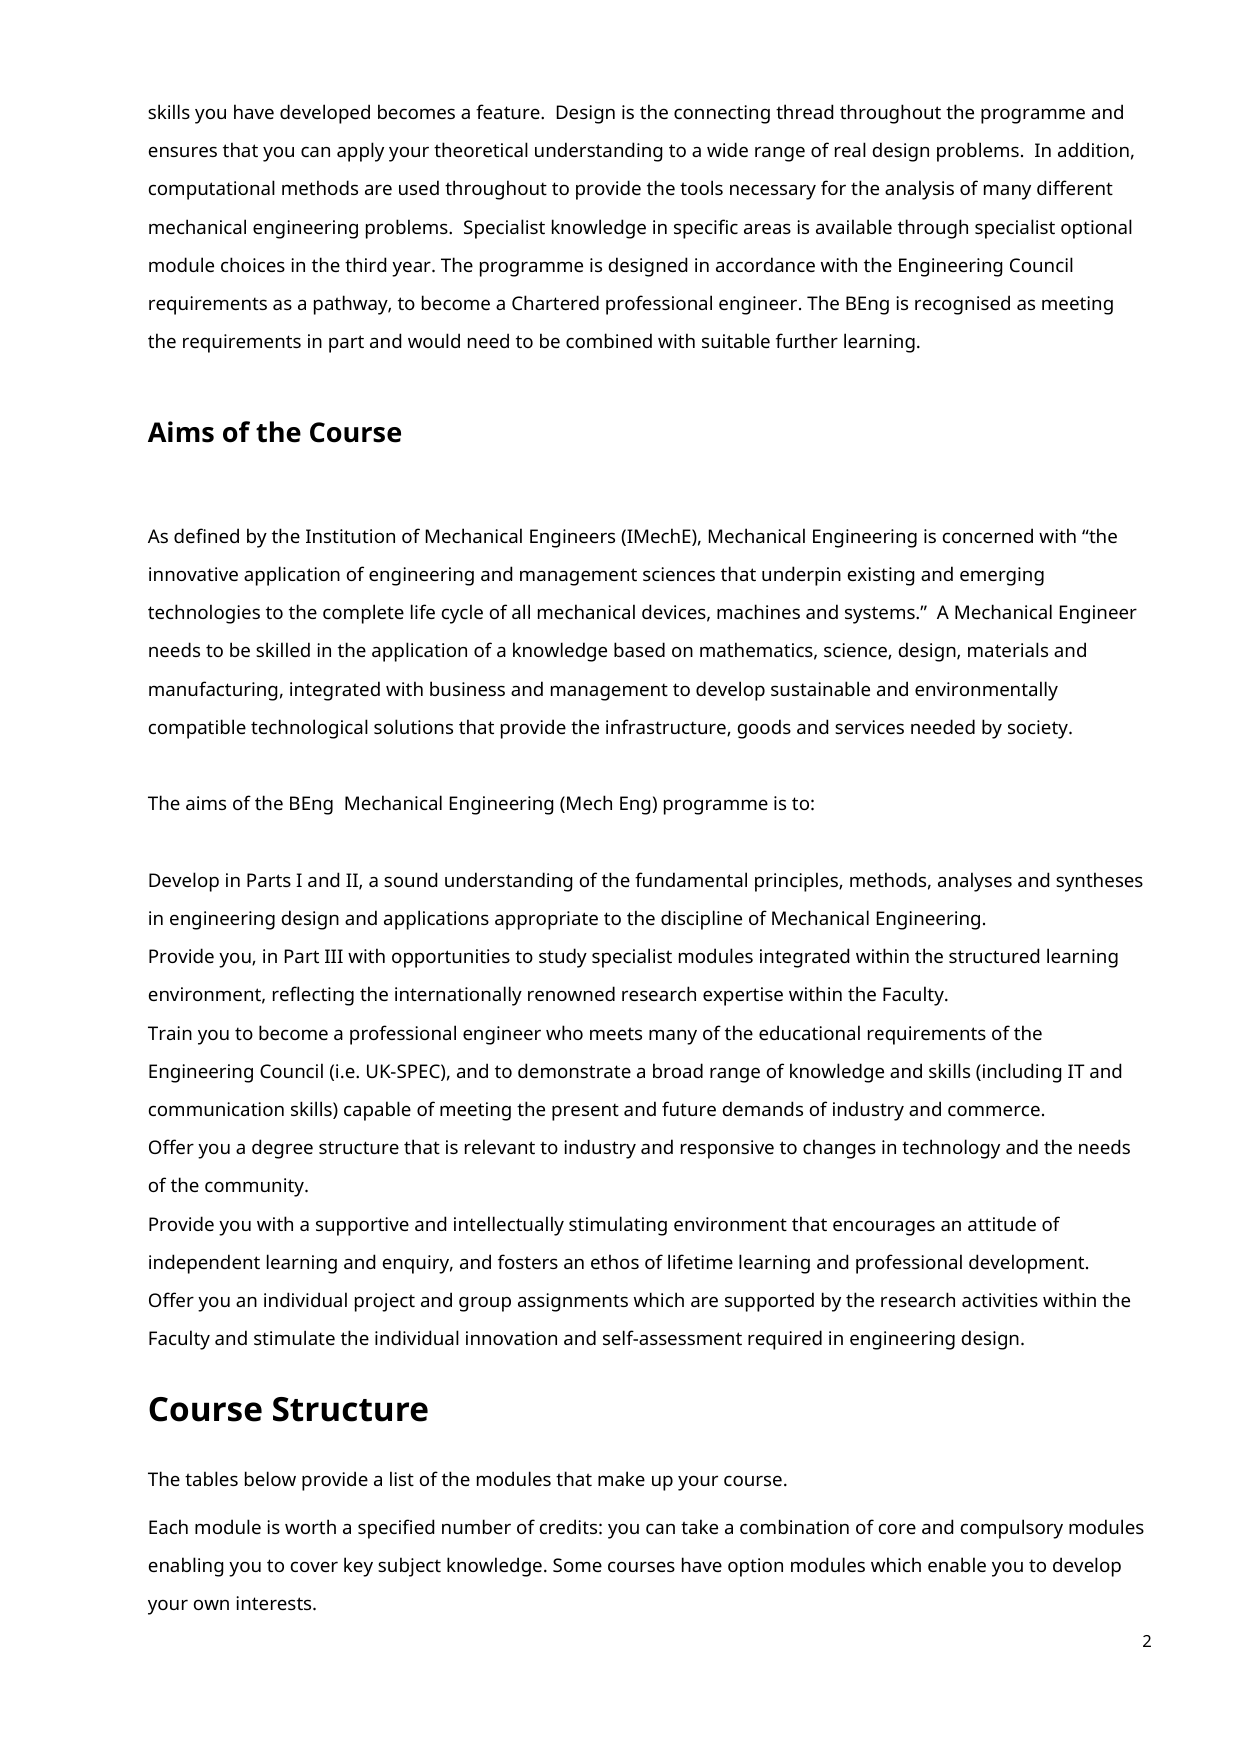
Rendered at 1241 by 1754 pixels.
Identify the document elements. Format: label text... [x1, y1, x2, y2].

text Each module is worth a specified number of credits: you can take a combination of core and compulsory modules enabling you to cover key subject knowledge. Some courses have option modules which enable you to develop your own interests. [148, 1514, 1152, 1616]
subtitle Aims of the Course [148, 414, 1152, 451]
text As defined by the Institution of Mechanical Engineers (IMechE), Mechanical Engineering is concerned with “the innovative application of engineering and management sciences that underpin existing and emerging technologies to the complete life cycle of all mechanical devices, machines and systems.” A Mechanical Engineer needs to be skilled in the application of a knowledge based on mathematics, science, design, materials and manufacturing, integrated with business and management to develop sustainable and environmentally compatible technological solutions that provide the infrastructure, goods and services needed by society. The aims of the BEng Mechanical Engineering (Mech Eng) programme is to: Develop in Parts I and II, a sound understanding of the fundamental principles, methods, analyses and syntheses in engineering design and applications appropriate to the discipline of Mechanical Engineering. Provide you, in Part III with opportunities to study specialist modules integrated within the structured learning environment, reflecting the internationally renowned research expertise within the Faculty. Train you to become a professional engineer who meets many of the educational requirements of the Engineering Council (i.e. UK-SPEC), and to demonstrate a broad range of knowledge and skills (including IT and communication skills) capable of meeting the present and future demands of industry and commerce. Offer you a degree structure that is relevant to industry and responsive to changes in technology and the needs of the community. Provide you with a supportive and intellectually stimulating environment that encourages an attitude of independent learning and enquiry, and fosters an ethos of lifetime learning and professional development. Offer you an individual project and group assignments which are supported by the research activities within the Faculty and stimulate the individual innovation and self-assessment required in engineering design. [148, 523, 1152, 1351]
text The tables below provide a list of the modules that make up your course. [148, 1466, 1152, 1492]
text skills you have developed becomes a feature. Design is the connecting thread throughout the programme and ensures that you can apply your theoretical understanding to a wide range of real design problems. In addition, computational methods are used throughout to provide the tools necessary for the analysis of many different mechanical engineering problems. Specialist knowledge in specific areas is available through specialist optional module choices in the third year. The programme is designed in accordance with the Engineering Council requirements as a pathway, to become a Chartered professional engineer. The BEng is recognised as meeting the requirements in part and would need to be combined with suitable further learning. [148, 99, 1145, 354]
subtitle Course Structure [148, 1386, 1152, 1431]
